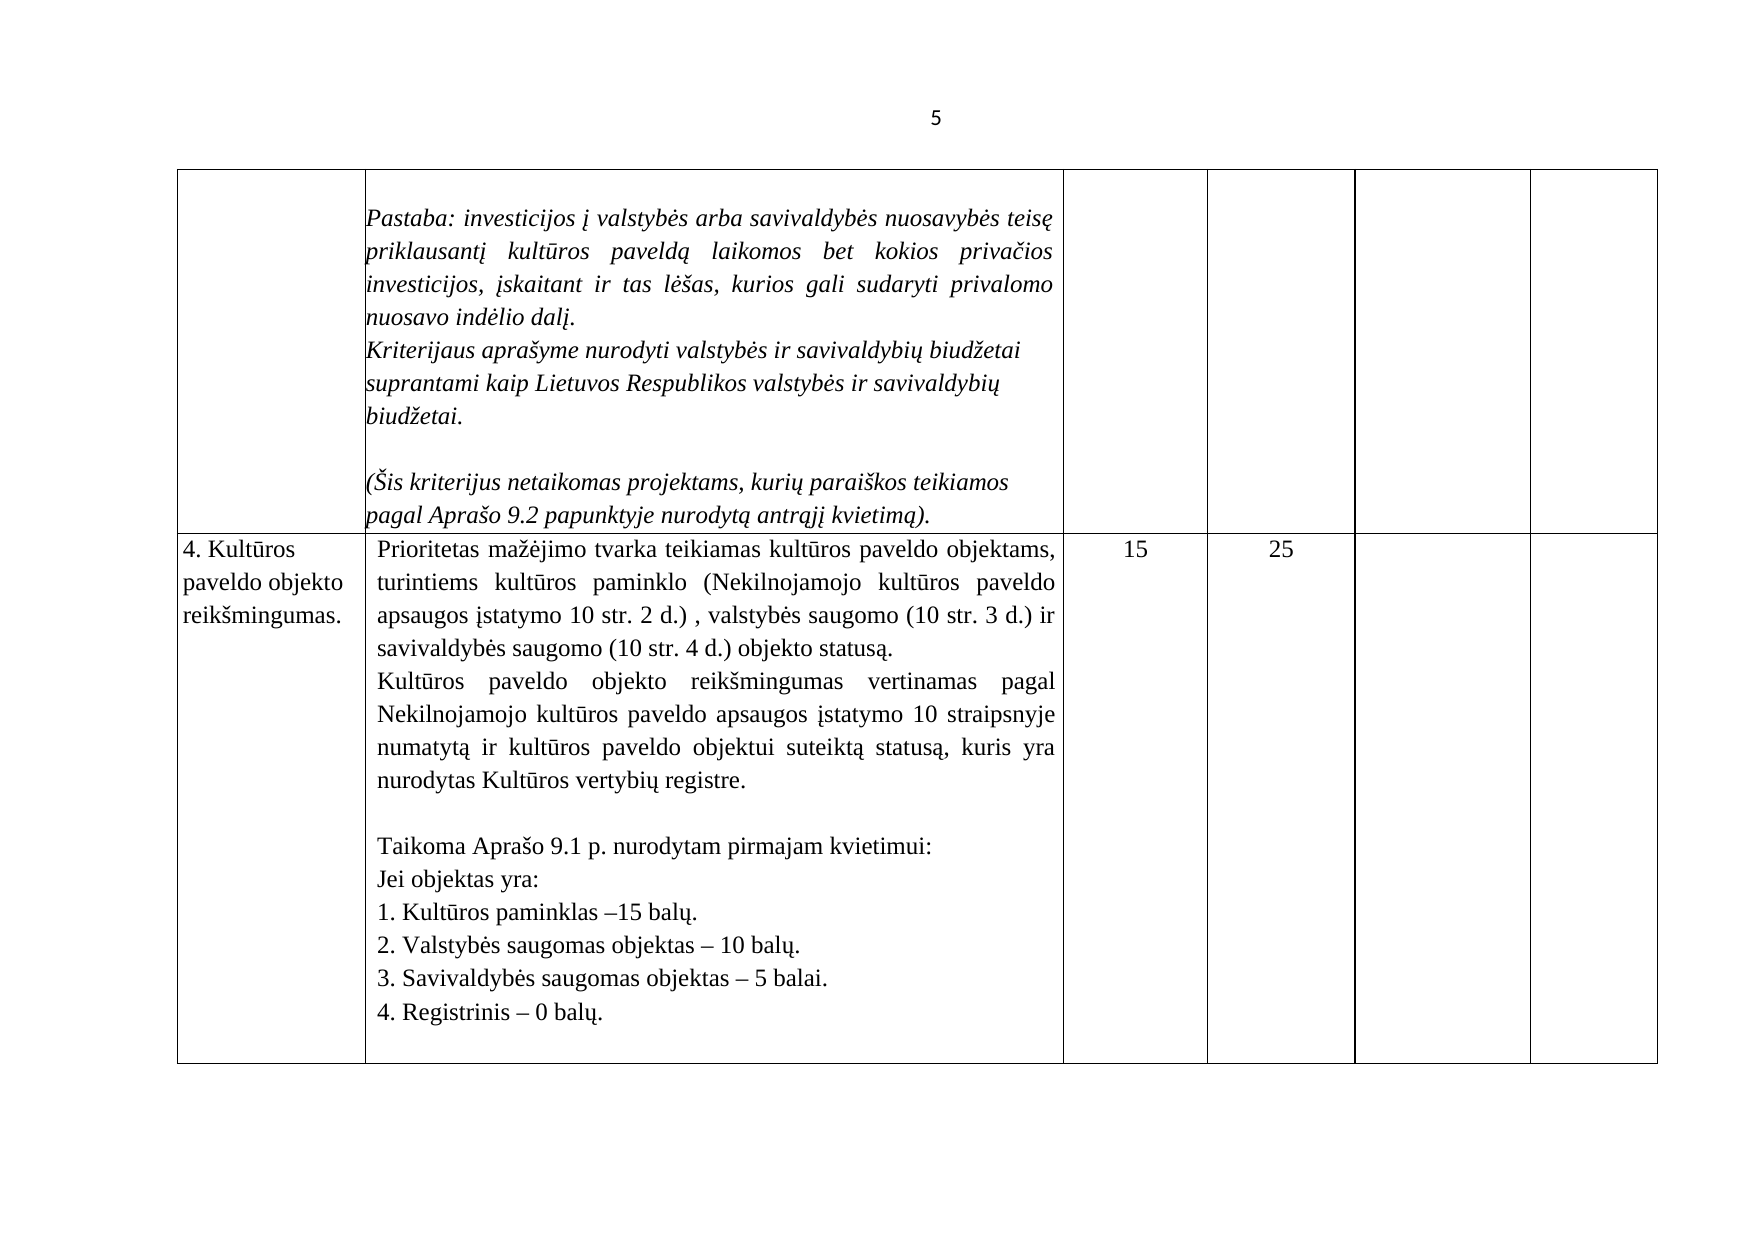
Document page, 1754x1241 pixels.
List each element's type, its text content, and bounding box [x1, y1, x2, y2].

table_cell [1356, 534, 1530, 1063]
table_cell Prioritetas mažėjimo tvarka teikiamas kultūros paveldo objektams, turintiems kultūros paminklo (Nekilnojamojo kultūros paveldo apsaugos įstatymo 10 str. 2 d.) , valstybės saugomo (10 str. 3 d.) ir savivaldybės saugomo (10 str. 4 d.) objekto statusą. Kultūros paveldo objekto reikšmingumas vertinamas pagal Nekilnojamojo kultūros paveldo apsaugos įstatymo 10 straipsnyje numatytą ir kultūros paveldo objektui suteiktą statusą, kuris yra nurodytas Kultūros vertybių registre. Taikoma Aprašo 9.1 p. nurodytam pirmajam kvietimui: Jei objektas yra: 1. Kultūros paminklas –15 balų. 2. Valstybės saugomas objektas – 10 balų. 3. Savivaldybės saugomas objektas – 5 balai. 4. Registrinis – 0 balų. [366, 534, 1063, 1063]
table_cell 15 [1064, 534, 1207, 1063]
table_cell [1531, 170, 1657, 533]
table_cell [178, 170, 365, 533]
table_cell [1208, 170, 1354, 533]
table_cell Pastaba: investicijos į valstybės arba savivaldybės nuosavybės teisę priklausantį kultūros paveldą laikomos bet kokios privačios investicijos, įskaitant ir tas lėšas, kurios gali sudaryti privalomo nuosavo indėlio dalį. Kriterijaus aprašyme nurodyti valstybės ir savivaldybių biudžetai suprantami kaip Lietuvos Respublikos valstybės ir savivaldybių biudžetai. (Šis kriterijus netaikomas projektams, kurių paraiškos teikiamos pagal Aprašo 9.2 papunktyje nurodytą antrąjį kvietimą). [366, 170, 1063, 533]
table_cell [1064, 170, 1207, 533]
table_cell 25 [1208, 534, 1354, 1063]
table_cell [1531, 534, 1657, 1063]
table_cell 4. Kultūros paveldo objekto reikšmingumas. [178, 534, 365, 1063]
table_cell [1356, 170, 1530, 533]
